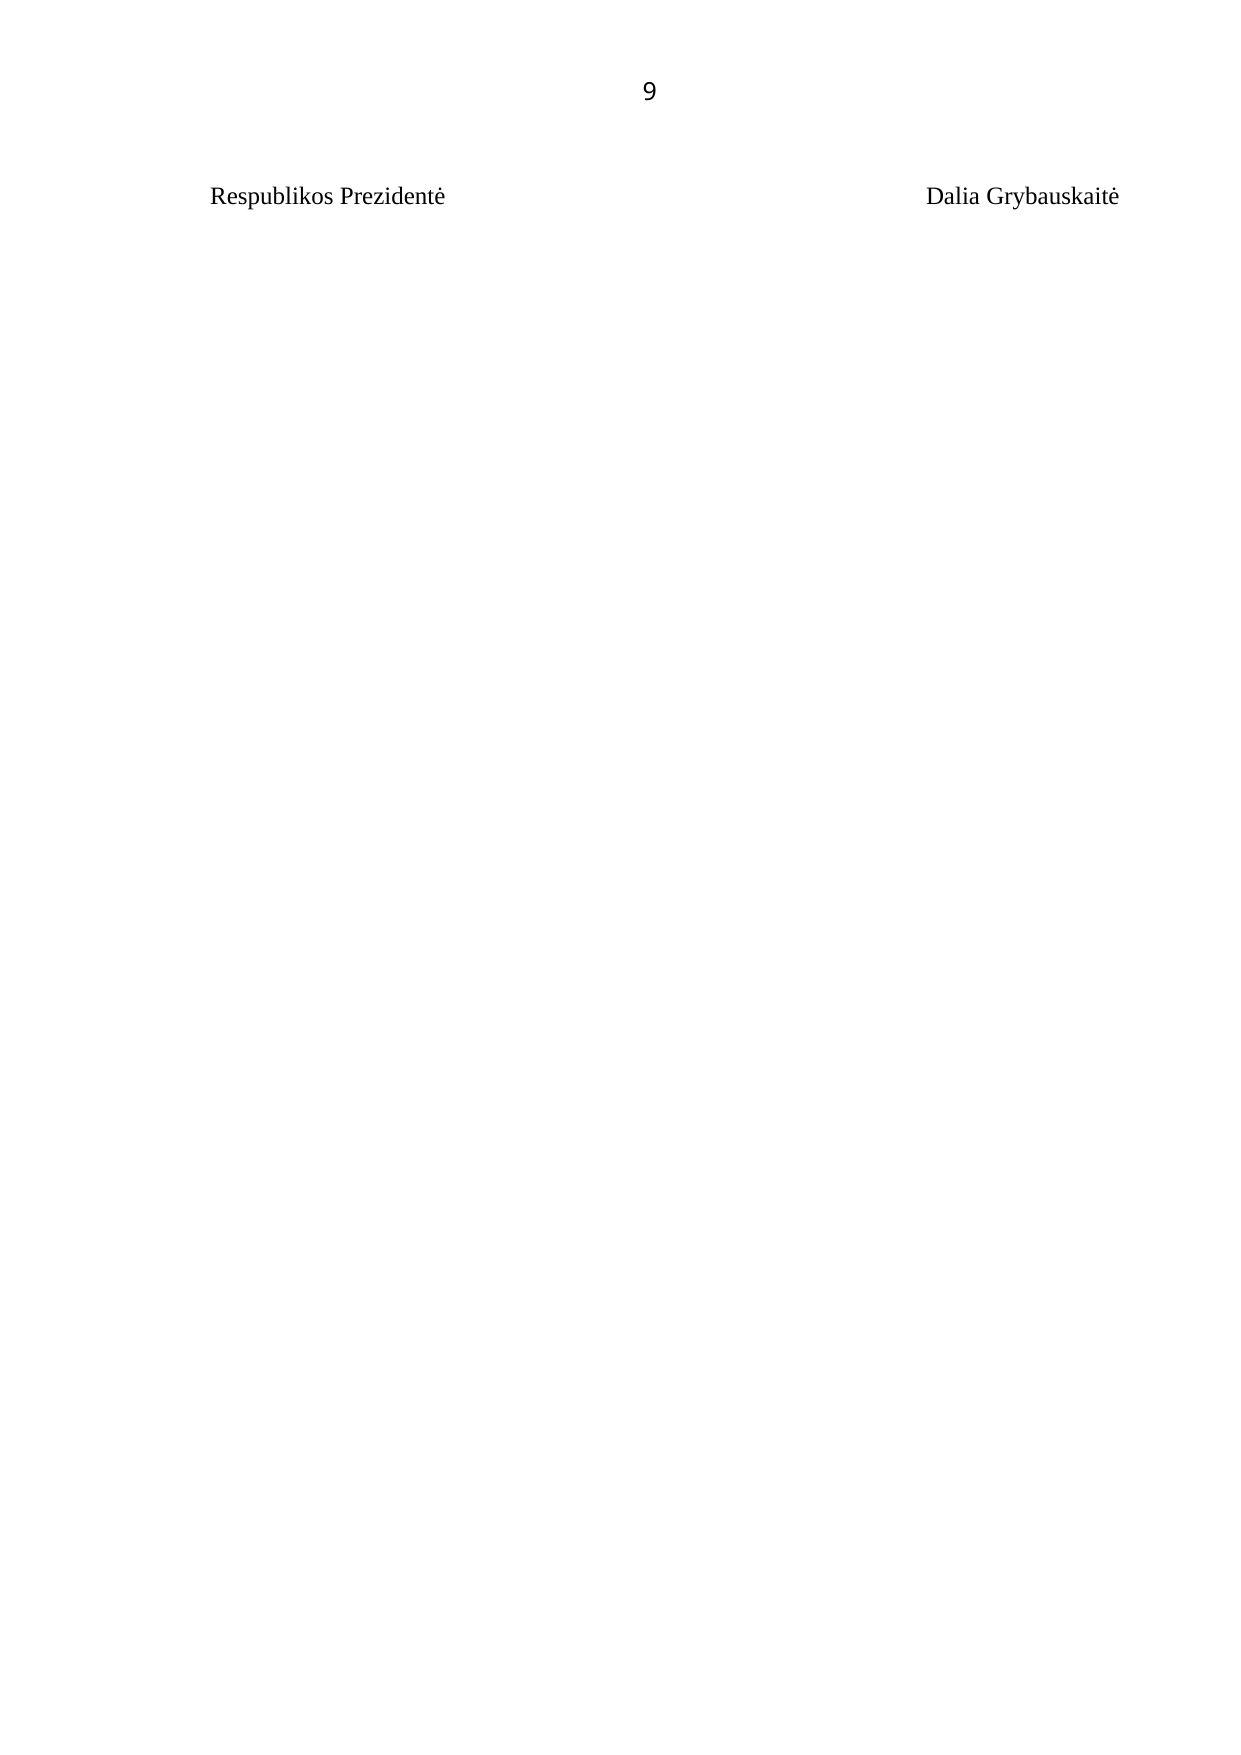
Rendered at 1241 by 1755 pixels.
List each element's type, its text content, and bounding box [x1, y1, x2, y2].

text Respublikos Prezidentė Dalia Grybauskaitė [210, 181, 1120, 210]
